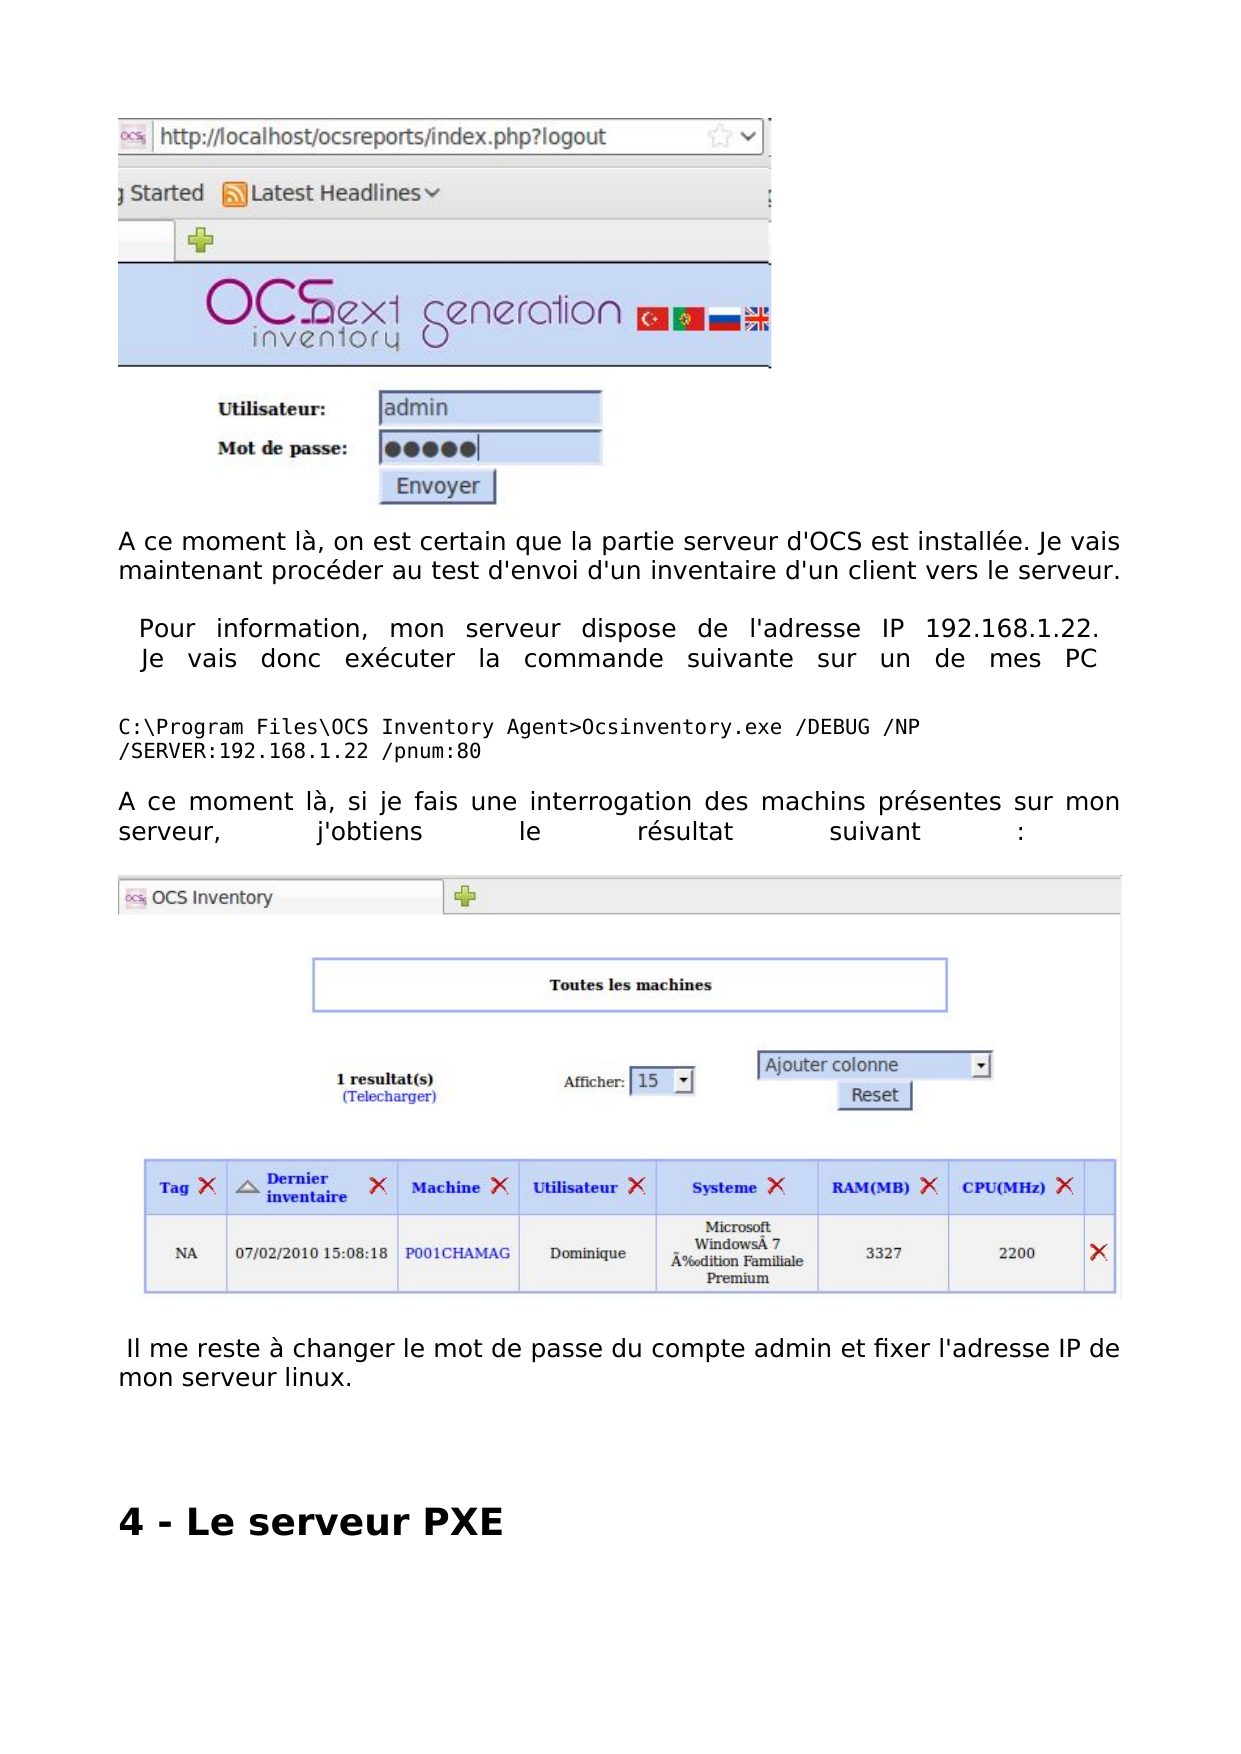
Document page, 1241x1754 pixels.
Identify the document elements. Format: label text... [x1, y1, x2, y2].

text A ce moment là, on est certain que la partie serveur d'OCS est installée. Je vais maintenant procéder au test d'envoi d'un inventaire d'un client vers le serveur. Pour information, mon serveur dispose de l'adresse IP 192.168.1.22. Je vais donc exécuter la commande suivante sur un de mes PC [118, 118, 1122, 702]
text C:\Program Files\OCS Inventory Agent>Ocsinventory.exe /DEBUG /NP /SERVER:192.168.1.22 /pnum:80 [118, 715, 1122, 787]
text A ce moment là, si je fais une interrogation des machins présentes sur mon serveur, j'obtiens le résultat suivant : [118, 787, 1122, 875]
picture [118, 875, 1123, 1299]
text Il me reste à changer le mot de passe du compte admin et fixer l'adresse IP de mon serveur linux. [118, 1299, 1122, 1392]
subtitle 4 - Le serveur PXE [118, 1500, 1122, 1544]
picture [118, 118, 772, 522]
